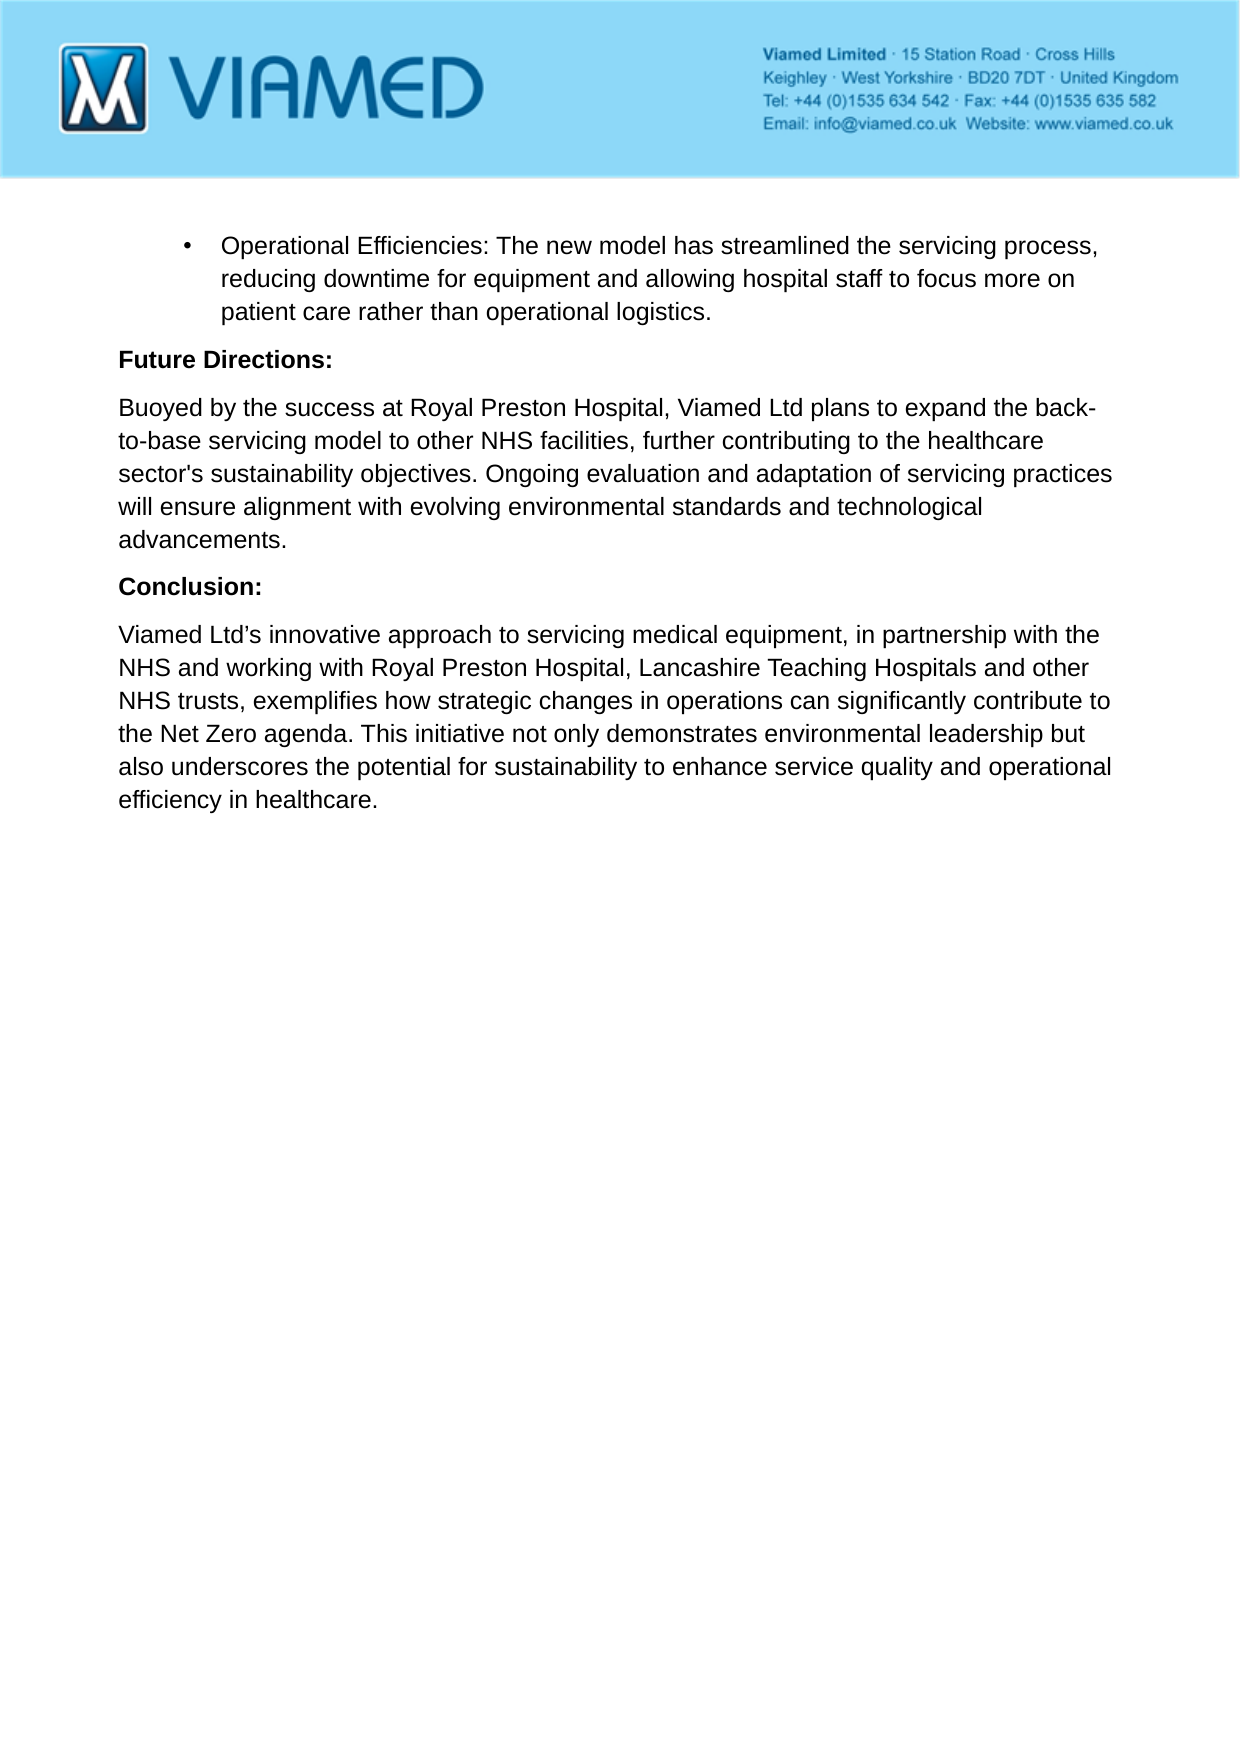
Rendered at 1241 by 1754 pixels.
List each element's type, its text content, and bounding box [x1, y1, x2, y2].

picture [0, 0, 1241, 180]
text Future Directions: [118, 345, 1122, 374]
text Buoyed by the success at Royal Preston Hospital, Viamed Ltd plans to expand the back-to-base servicing model to other NHS facilities, further contributing to the healthcare sector's sustainability objectives. Ongoing evaluation and adaptation of servicing practices will ensure alignment with evolving environmental standards and technological advancements. [118, 393, 1122, 553]
text Viamed Ltd’s innovative approach to servicing medical equipment, in partnership with the NHS and working with Royal Preston Hospital, Lancashire Teaching Hospitals and other NHS trusts, exemplifies how strategic changes in operations can significantly contribute to the Net Zero agenda. This initiative not only demonstrates environmental leadership but also underscores the potential for sustainability to enhance service quality and operational efficiency in healthcare. [118, 620, 1122, 814]
text Conclusion: [118, 572, 1122, 601]
list Operational Efficiencies: The new model has streamlined the servicing process, reducing downtime for equipment and allowing hospital staff to focus more on patient care rather than operational logistics. [183, 231, 1122, 326]
